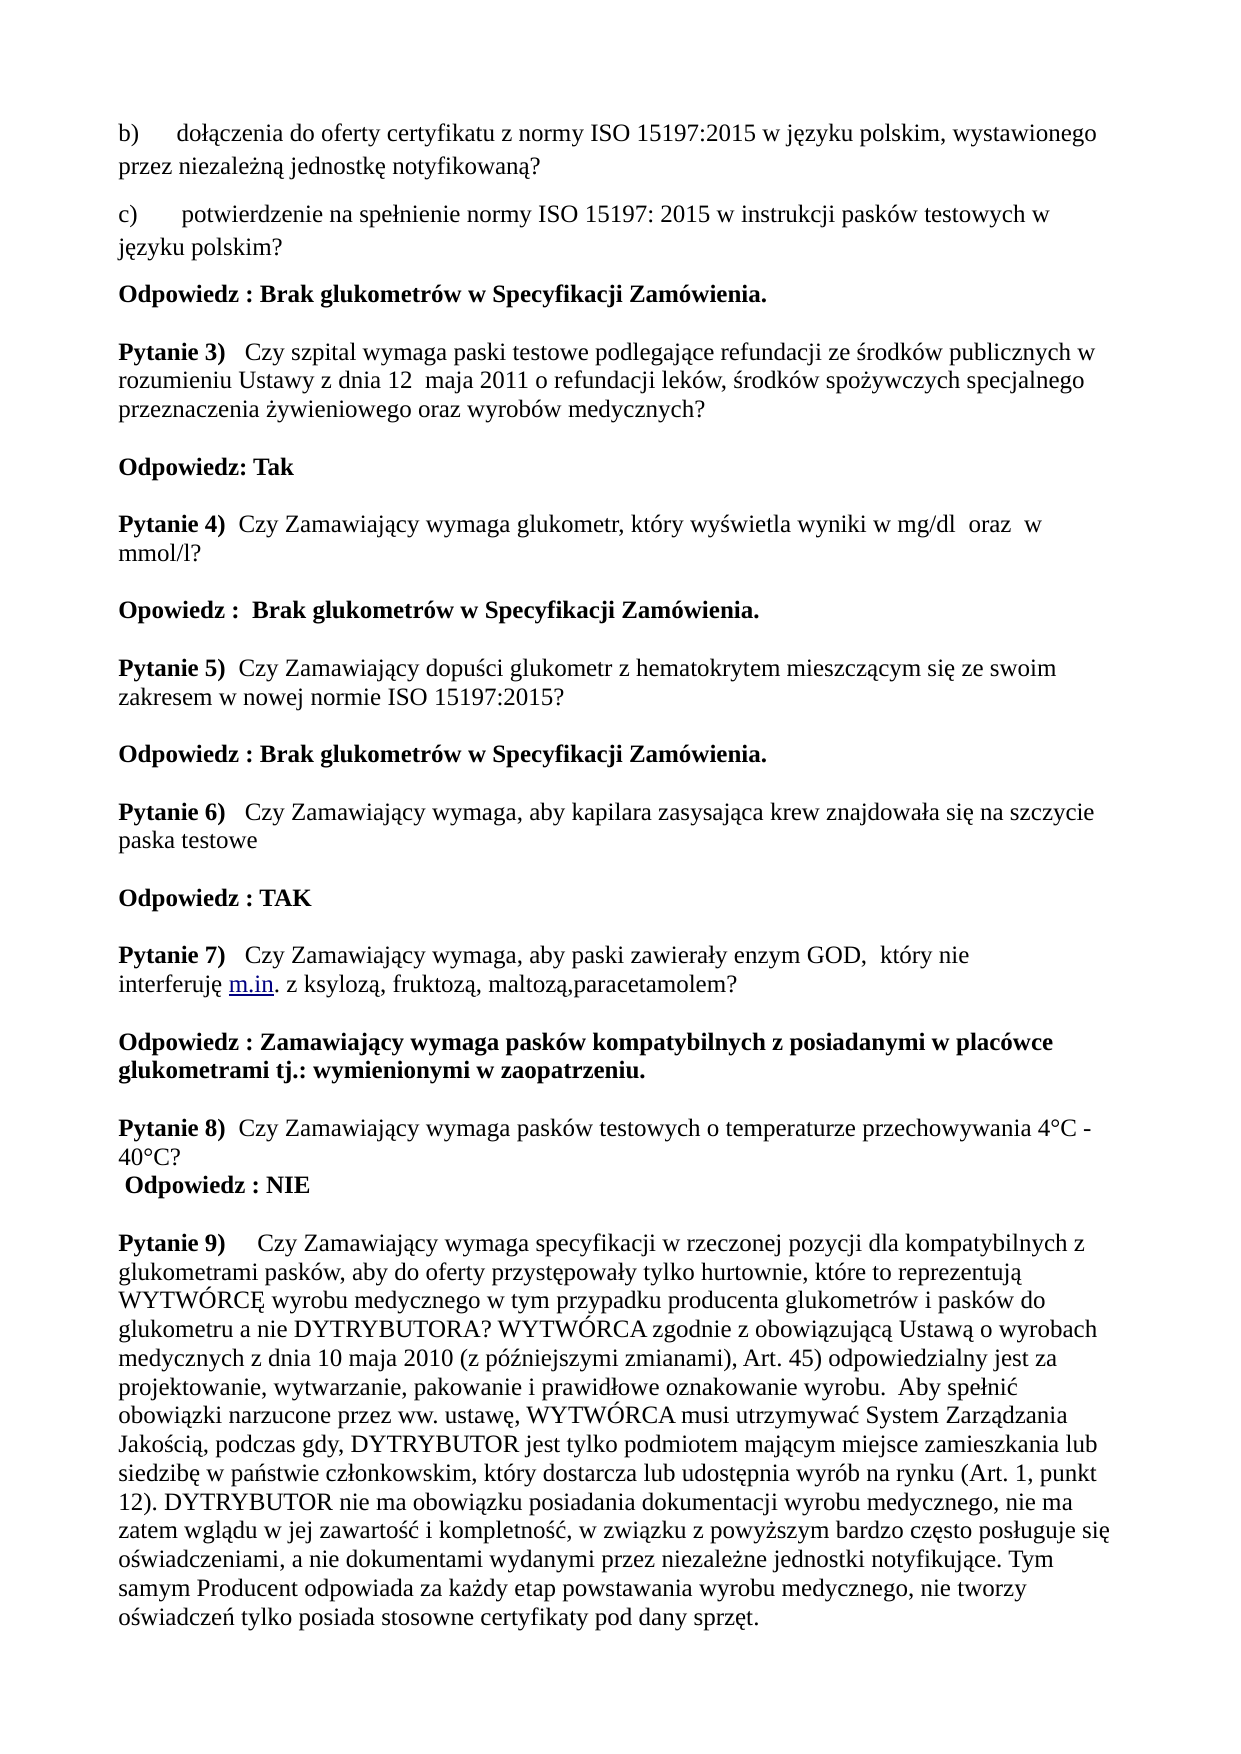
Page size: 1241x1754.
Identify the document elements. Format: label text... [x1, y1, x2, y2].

text c) potwierdzenie na spełnienie normy ISO 15197: 2015 w instrukcji pasków testowych w języku polskim? [118, 199, 1122, 261]
text b) dołączenia do oferty certyfikatu z normy ISO 15197:2015 w języku polskim, wystawionego przez niezależną jednostkę notyfikowaną? [118, 118, 1122, 180]
text Pytanie 7) Czy Zamawiający wymaga, aby paski zawierały enzym GOD, który nie interferuję m.in. z ksylozą, fruktozą, maltozą,paracetamolem? [118, 941, 1122, 998]
text Odpowiedz : NIE [118, 1171, 1122, 1199]
text Odpowiedz : Brak glukometrów w Specyfikacji Zamówienia. [118, 279, 1122, 308]
text Pytanie 9) Czy Zamawiający wymaga specyfikacji w rzeczonej pozycji dla kompatybilnych z glukometrami pasków, aby do oferty przystępowały tylko hurtownie, które to reprezentują WYTWÓRCĘ wyrobu medycznego w tym przypadku producenta glukometrów i pasków do glukometru a nie DYTRYBUTORA? WYTWÓRCA zgodnie z obowiązującą Ustawą o wyrobach medycznych z dnia 10 maja 2010 (z późniejszymi zmianami), Art. 45) odpowiedzialny jest za projektowanie, wytwarzanie, pakowanie i prawidłowe oznakowanie wyrobu. Aby spełnić obowiązki narzucone przez ww. ustawę, WYTWÓRCA musi utrzymywać System Zarządzania Jakością, podczas gdy, DYTRYBUTOR jest tylko podmiotem mającym miejsce zamieszkania lub siedzibę w państwie członkowskim, który dostarcza lub udostępnia wyrób na rynku (Art. 1, punkt 12). DYTRYBUTOR nie ma obowiązku posiadania dokumentacji wyrobu medycznego, nie ma zatem wglądu w jej zawartość i kompletność, w związku z powyższym bardzo często posługuje się oświadczeniami, a nie dokumentami wydanymi przez niezależne jednostki notyfikujące. Tym samym Producent odpowiada za każdy etap powstawania wyrobu medycznego, nie tworzy oświadczeń tylko posiada stosowne certyfikaty pod dany sprzęt. [118, 1228, 1122, 1631]
text Odpowiedz : Zamawiający wymaga pasków kompatybilnych z posiadanymi w placówce glukometrami tj.: wymienionymi w zaopatrzeniu. [118, 1027, 1122, 1084]
text Pytanie 3) Czy szpital wymaga paski testowe podlegające refundacji ze środków publicznych w rozumieniu Ustawy z dnia 12 maja 2011 o refundacji leków, środków spożywczych specjalnego przeznaczenia żywieniowego oraz wyrobów medycznych? [118, 337, 1122, 423]
text Odpowiedz: Tak [118, 452, 1122, 481]
text Pytanie 5) Czy Zamawiający dopuści glukometr z hematokrytem mieszczącym się ze swoim zakresem w nowej normie ISO 15197:2015? [118, 653, 1122, 711]
text Opowiedz : Brak glukometrów w Specyfikacji Zamówienia. [118, 596, 1122, 624]
text Pytanie 6) Czy Zamawiający wymaga, aby kapilara zasysająca krew znajdowała się na szczycie paska testowe [118, 797, 1122, 854]
text Odpowiedz : Brak glukometrów w Specyfikacji Zamówienia. [118, 739, 1122, 768]
text Pytanie 8) Czy Zamawiający wymaga pasków testowych o temperaturze przechowywania 4°C - 40°C? [118, 1113, 1122, 1171]
text Pytanie 4) Czy Zamawiający wymaga glukometr, który wyświetla wyniki w mg/dl oraz w mmol/l? [118, 509, 1122, 567]
text Odpowiedz : TAK [118, 883, 1122, 912]
